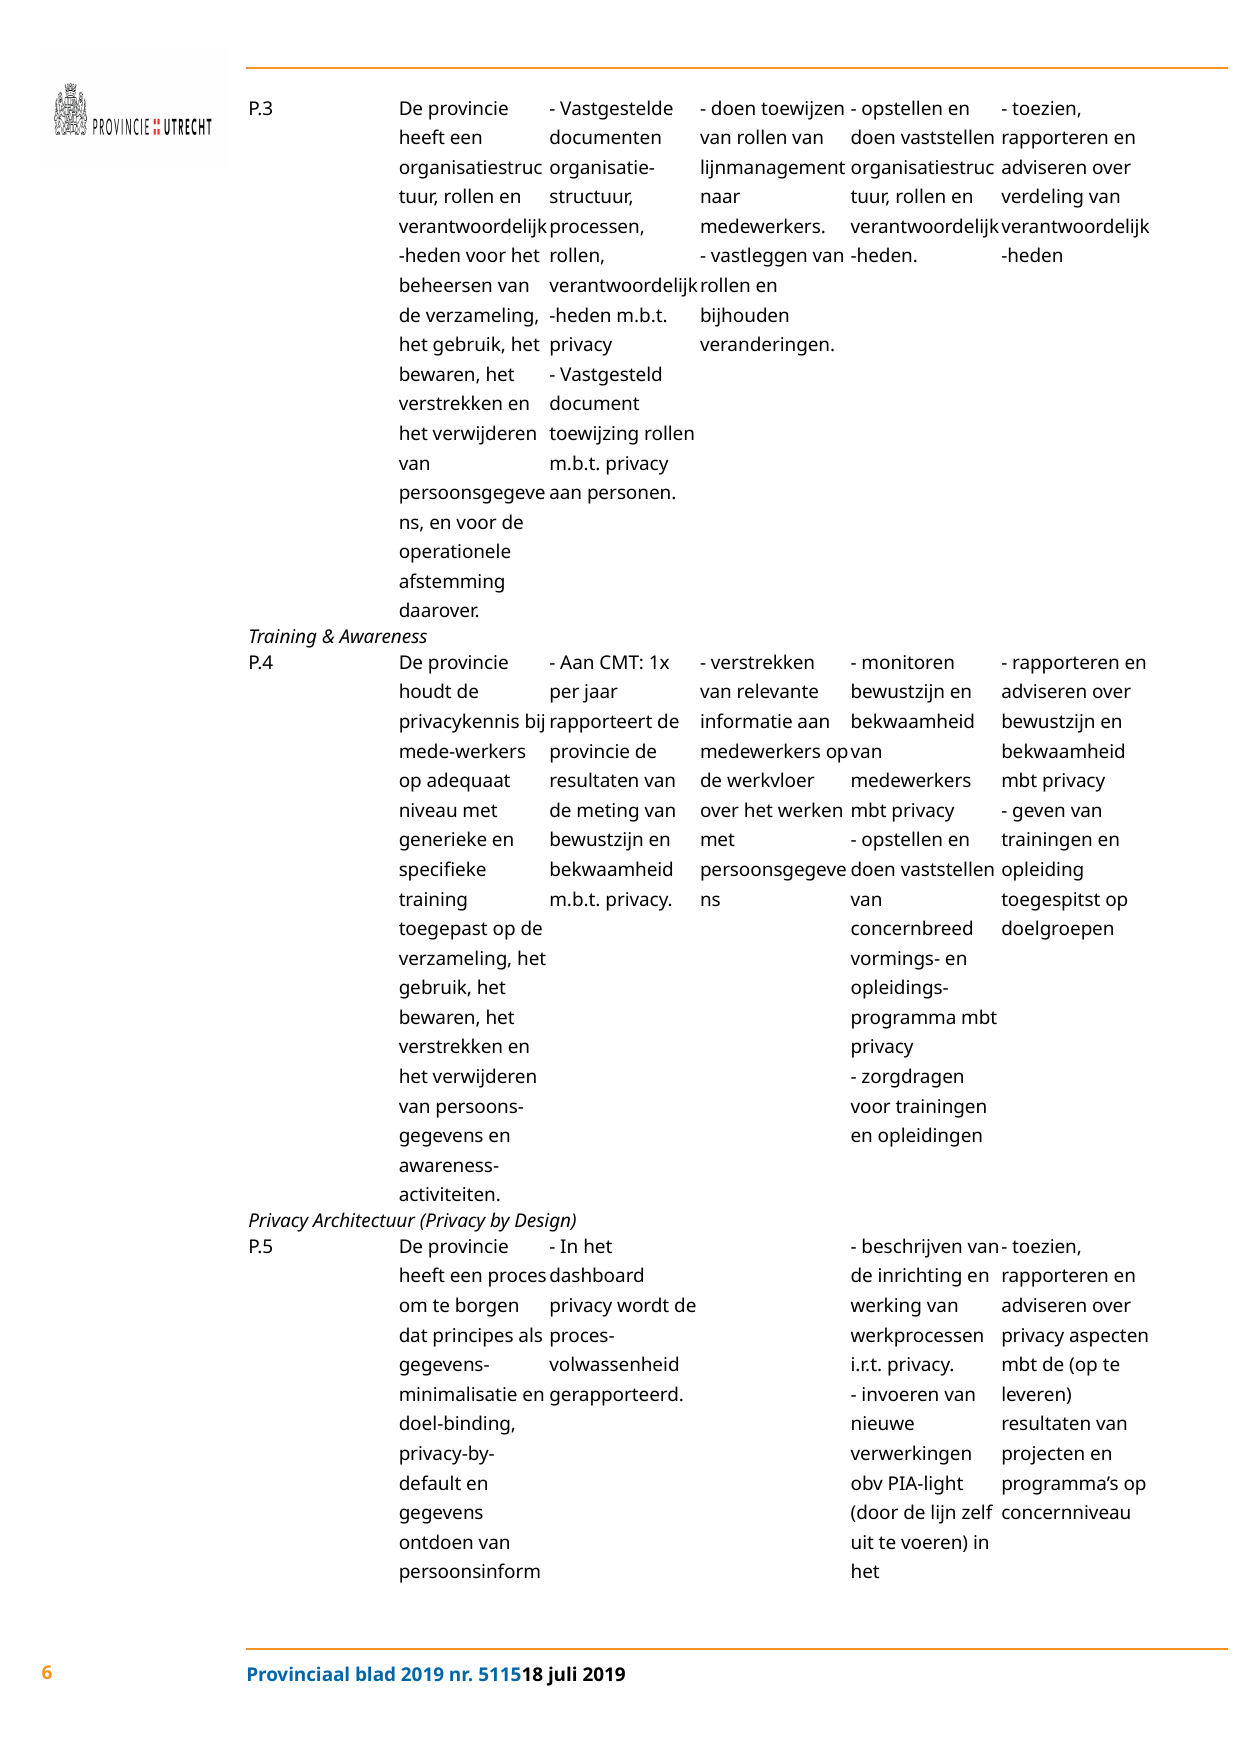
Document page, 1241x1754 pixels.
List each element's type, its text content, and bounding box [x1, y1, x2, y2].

table_cell Privacy Architectuur (Privacy by Design) [248, 1208, 1152, 1233]
table_cell P.4 [248, 649, 398, 1207]
picture [41, 47, 231, 172]
table_cell P.3 [248, 95, 398, 623]
table_cell De provincie houdt de privacykennis bij mede-werkers op adequaat niveau met generieke en specifieke training toegepast op de verzameling, het gebruik, het bewaren, het verstrekken en het verwijderen van persoons-gegevens en awareness-activiteiten. [399, 649, 549, 1207]
table_cell - Vastgestelde documenten organisatie-structuur, processen, rollen, verantwoordelijk-heden m.b.t. privacy - Vastgesteld document toewijzing rollen m.b.t. privacy aan personen. [549, 95, 700, 623]
table_cell De provincie heeft een organisatiestructuur, rollen en verantwoordelijk-heden voor het beheersen van de verzameling, het gebruik, het bewaren, het verstrekken en het verwijderen van persoonsgegevens, en voor de operationele afstemming daarover. [399, 95, 549, 623]
table_cell De provincie heeft een proces om te borgen dat principes als gegevens-minimalisatie en doel-binding, privacy-by-default en gegevens ontdoen van persoonsinform [399, 1233, 549, 1584]
table_cell - doen toewijzen van rollen van lijnmanagement naar medewerkers. - vastleggen van rollen en bijhouden veranderingen. [700, 95, 850, 623]
table_cell - monitoren bewustzijn en bekwaamheid van medewerkers mbt privacy - opstellen en doen vaststellen van concernbreed vormings- en opleidings-programma mbt privacy - zorgdragen voor trainingen en opleidingen [850, 649, 1001, 1207]
table_cell - toezien, rapporteren en adviseren over privacy aspecten mbt de (op te leveren) resultaten van projecten en programma’s op concernniveau [1001, 1233, 1152, 1584]
table_cell - verstrekken van relevante informatie aan medewerkers op de werkvloer over het werken met persoonsgegevens [700, 649, 850, 1207]
table_cell P.5 [248, 1233, 398, 1584]
table_cell - In het dashboard privacy wordt de proces-volwassenheid gerapporteerd. [549, 1233, 700, 1584]
table_cell - rapporteren en adviseren over bewustzijn en bekwaamheid mbt privacy - geven van trainingen en opleiding toegespitst op doelgroepen [1001, 649, 1152, 1207]
table_cell - toezien, rapporteren en adviseren over verdeling van verantwoordelijk-heden [1001, 95, 1152, 623]
table_cell - opstellen en doen vaststellen organisatiestructuur, rollen en verantwoordelijk-heden. [850, 95, 1001, 623]
table_cell - beschrijven van de inrichting en werking van werkprocessen i.r.t. privacy. - invoeren van nieuwe verwerkingen obv PIA-light (door de lijn zelf uit te voeren) in het [850, 1233, 1001, 1584]
table_cell Training & Awareness [248, 624, 1152, 649]
table_cell [700, 1233, 850, 1584]
table_cell - Aan CMT: 1x per jaar rapporteert de provincie de resultaten van de meting van bewustzijn en bekwaamheid m.b.t. privacy. [549, 649, 700, 1207]
